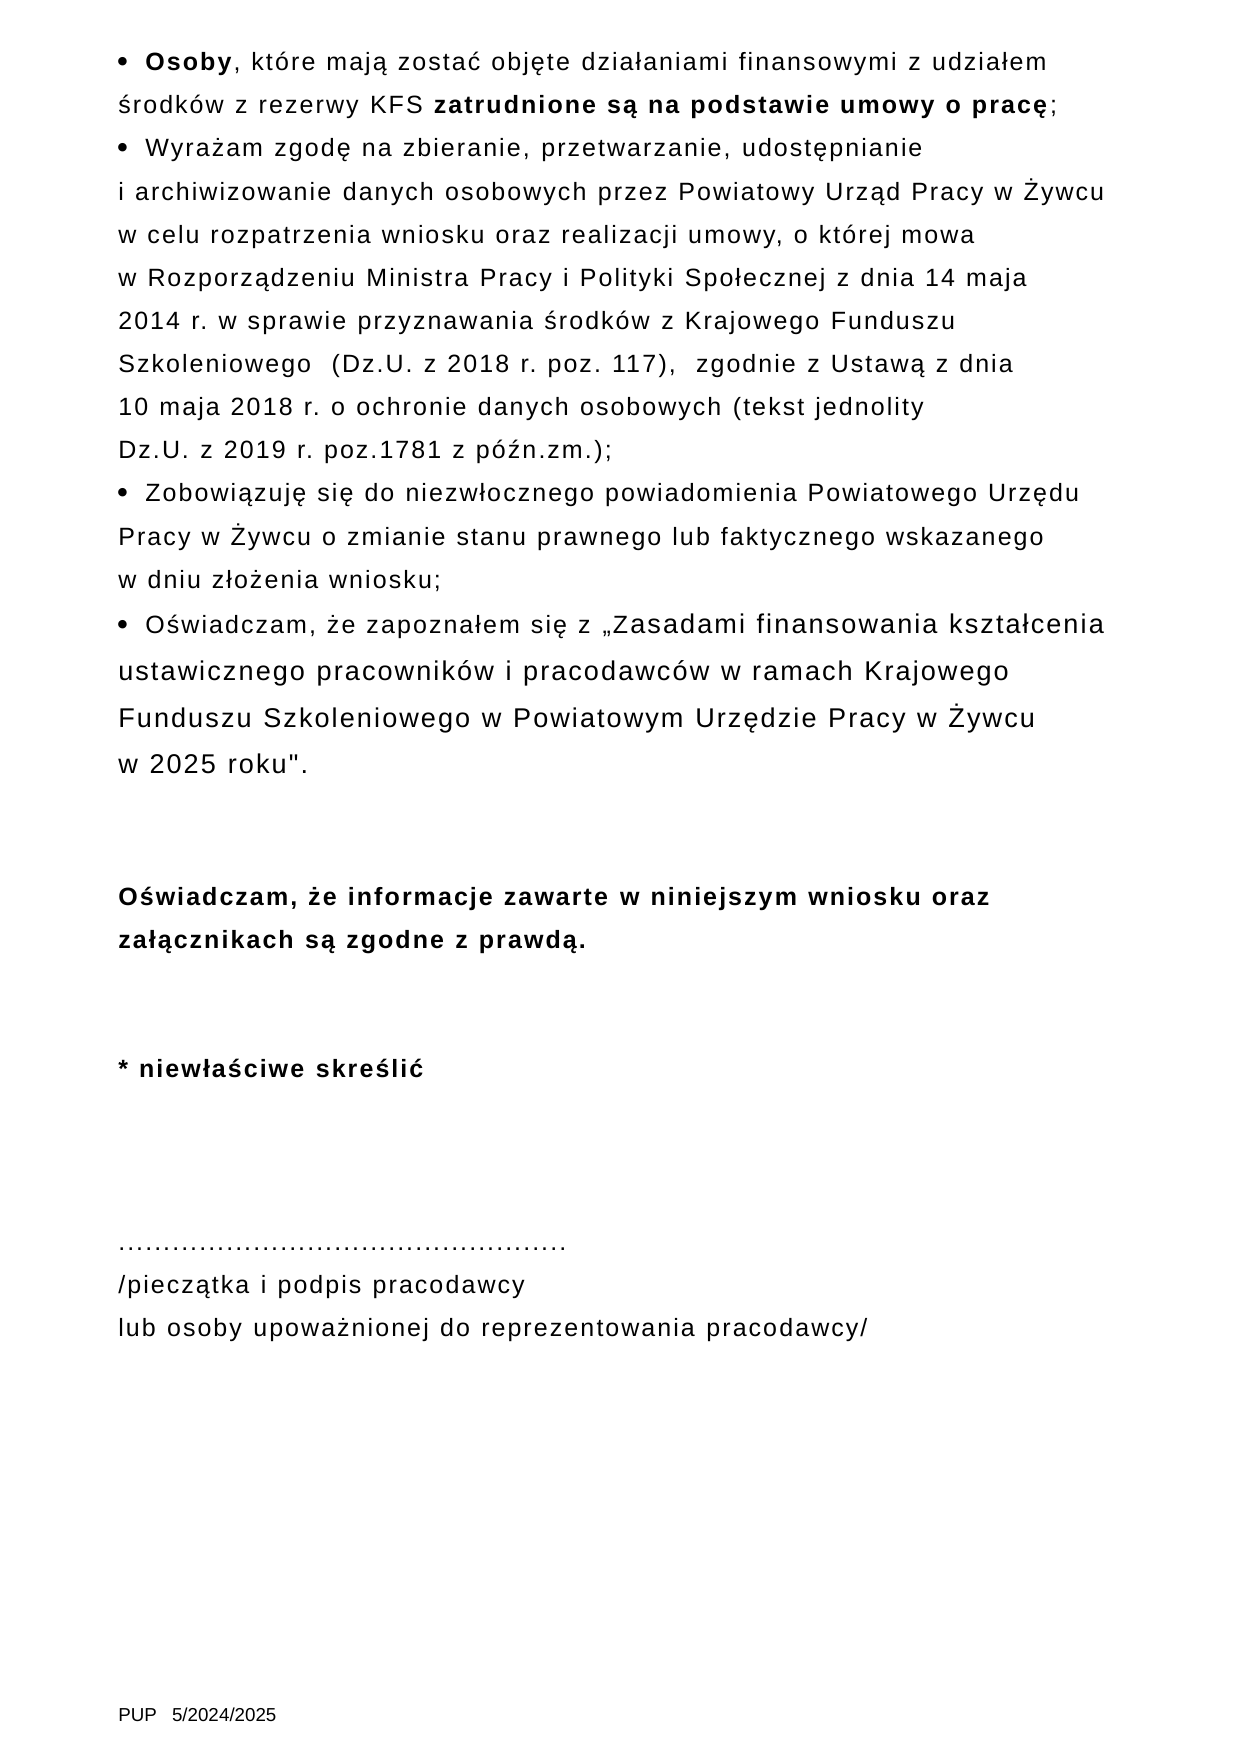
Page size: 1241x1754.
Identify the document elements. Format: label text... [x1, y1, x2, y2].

text .................................................. [118, 1227, 1123, 1255]
list Oświadczam, że zapoznałem się z „Zasadami finansowania kształcenia ustawicznego pracowników i pracodawców w ramach Krajowego Funduszu Szkoleniowego w Powiatowym Urzędzie Pracy w Żywcu w 2025 roku". [118, 608, 1123, 780]
text * niewłaściwe skreślić [118, 1054, 1123, 1083]
text lub osoby upoważnionej do reprezentowania pracodawcy/ [118, 1313, 1123, 1342]
list Osoby, które mają zostać objęte działaniami finansowymi z udziałem środków z rezerwy KFS zatrudnione są na podstawie umowy o pracę; [118, 47, 1123, 119]
list Wyrażam zgodę na zbieranie, przetwarzanie, udostępnianie i archiwizowanie danych osobowych przez Powiatowy Urząd Pracy w Żywcu w celu rozpatrzenia wniosku oraz realizacji umowy, o której mowa w Rozporządzeniu Ministra Pracy i Polityki Społecznej z dnia 14 maja 2014 r. w sprawie przyznawania środków z Krajowego Funduszu Szkoleniowego (Dz.U. z 2018 r. poz. 117), zgodnie z Ustawą z dnia 10 maja 2018 r. o ochronie danych osobowych (tekst jednolity Dz.U. z 2019 r. poz.1781 z późn.zm.); [118, 133, 1123, 464]
text /pieczątka i podpis pracodawcy [118, 1270, 1123, 1298]
text Oświadczam, że informacje zawarte w niniejszym wniosku oraz załącznikach są zgodne z prawdą. [118, 882, 1123, 953]
list Zobowiązuję się do niezwłocznego powiadomienia Powiatowego Urzędu Pracy w Żywcu o zmianie stanu prawnego lub faktycznego wskazanego w dniu złożenia wniosku; [118, 478, 1123, 593]
